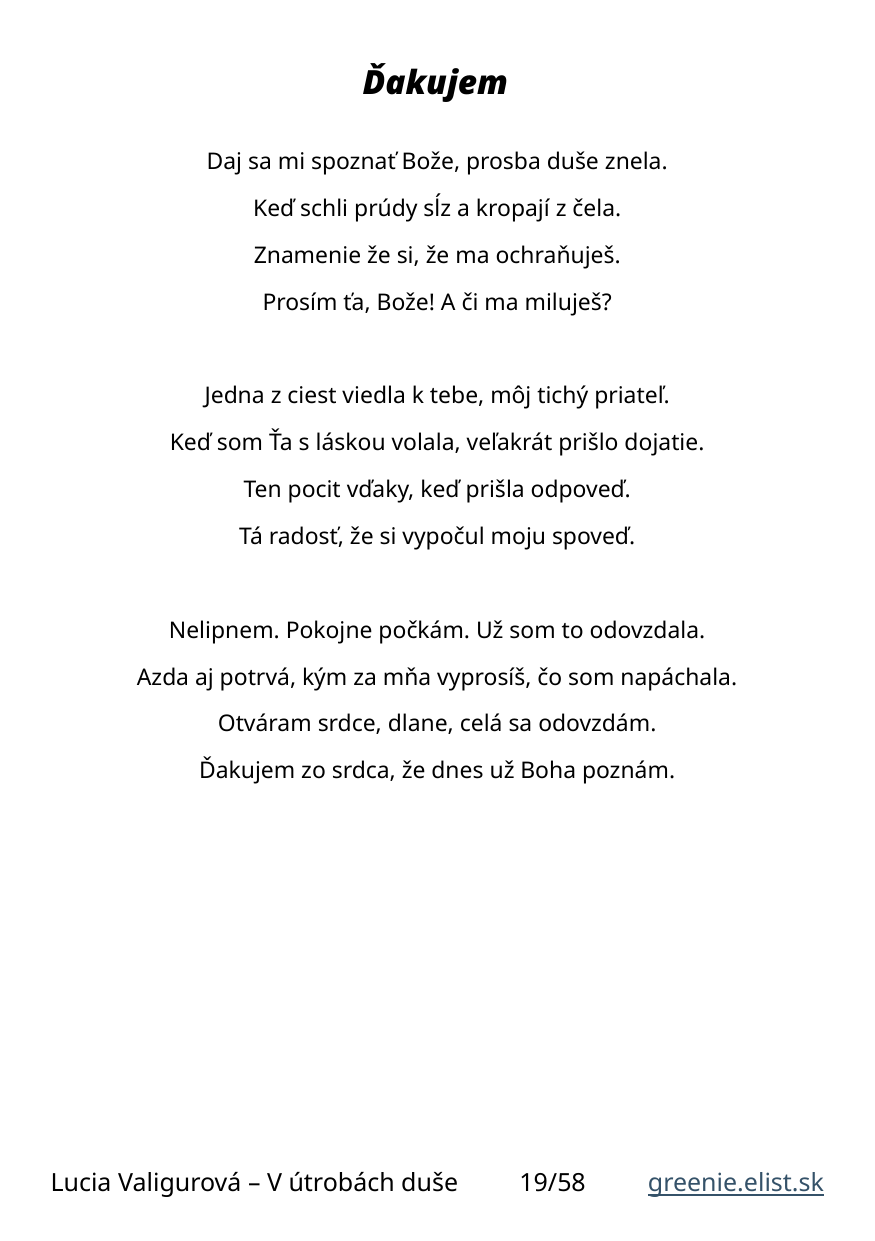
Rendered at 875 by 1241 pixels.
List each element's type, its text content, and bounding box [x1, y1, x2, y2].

text Nelipnem. Pokojne počkám. Už som to odovzdala. [41, 614, 833, 645]
text Prosím ťa, Bože! A či ma miluješ? [41, 286, 833, 317]
text Tá radosť, že si vypočul moju spoveď. [41, 520, 833, 551]
text Azda aj potrvá, kým za mňa vyprosíš, čo som napáchala. [41, 661, 833, 692]
text Otváram srdce, dlane, celá sa odovzdám. [41, 707, 833, 739]
text Keď som Ťa s láskou volala, veľakrát prišlo dojatie. [41, 426, 833, 457]
text Znamenie že si, že ma ochraňuješ. [41, 239, 833, 270]
text Keď schli prúdy sĺz a kropají z čela. [41, 192, 833, 223]
text Ten pocit vďaky, keď prišla odpoveď. [41, 473, 833, 504]
text Jedna z ciest viedla k tebe, môj tichý priateľ. [41, 379, 833, 411]
text Daj sa mi spoznať Bože, prosba duše znela. [41, 145, 833, 176]
subtitle Ďakujem [41, 59, 833, 104]
text Ďakujem zo srdca, že dnes už Boha poznám. [41, 754, 833, 786]
